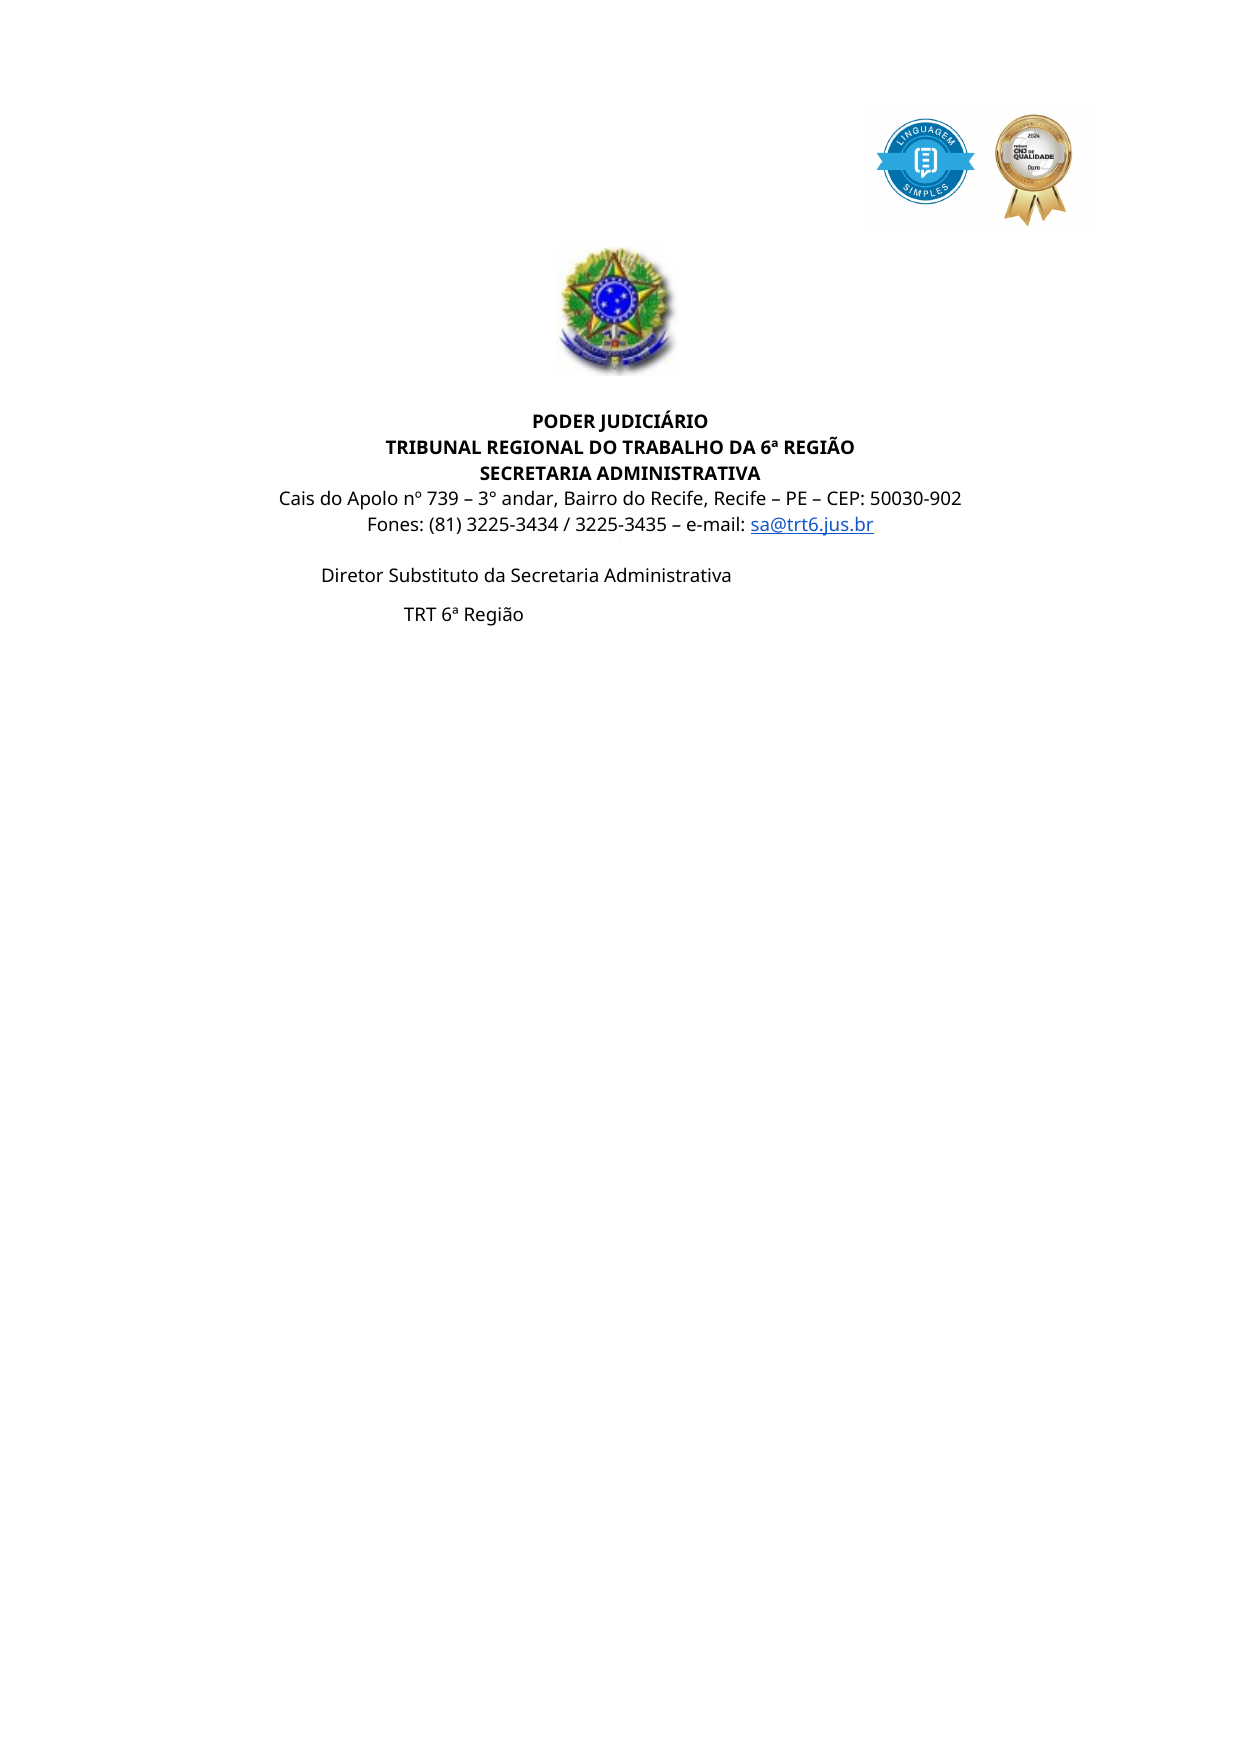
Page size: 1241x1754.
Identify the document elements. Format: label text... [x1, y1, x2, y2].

picture [864, 105, 1091, 231]
text TRT 6ª Região [150, 601, 1090, 627]
text Diretor Substituto da Secretaria Administrativa [150, 563, 1090, 588]
picture [556, 247, 678, 376]
